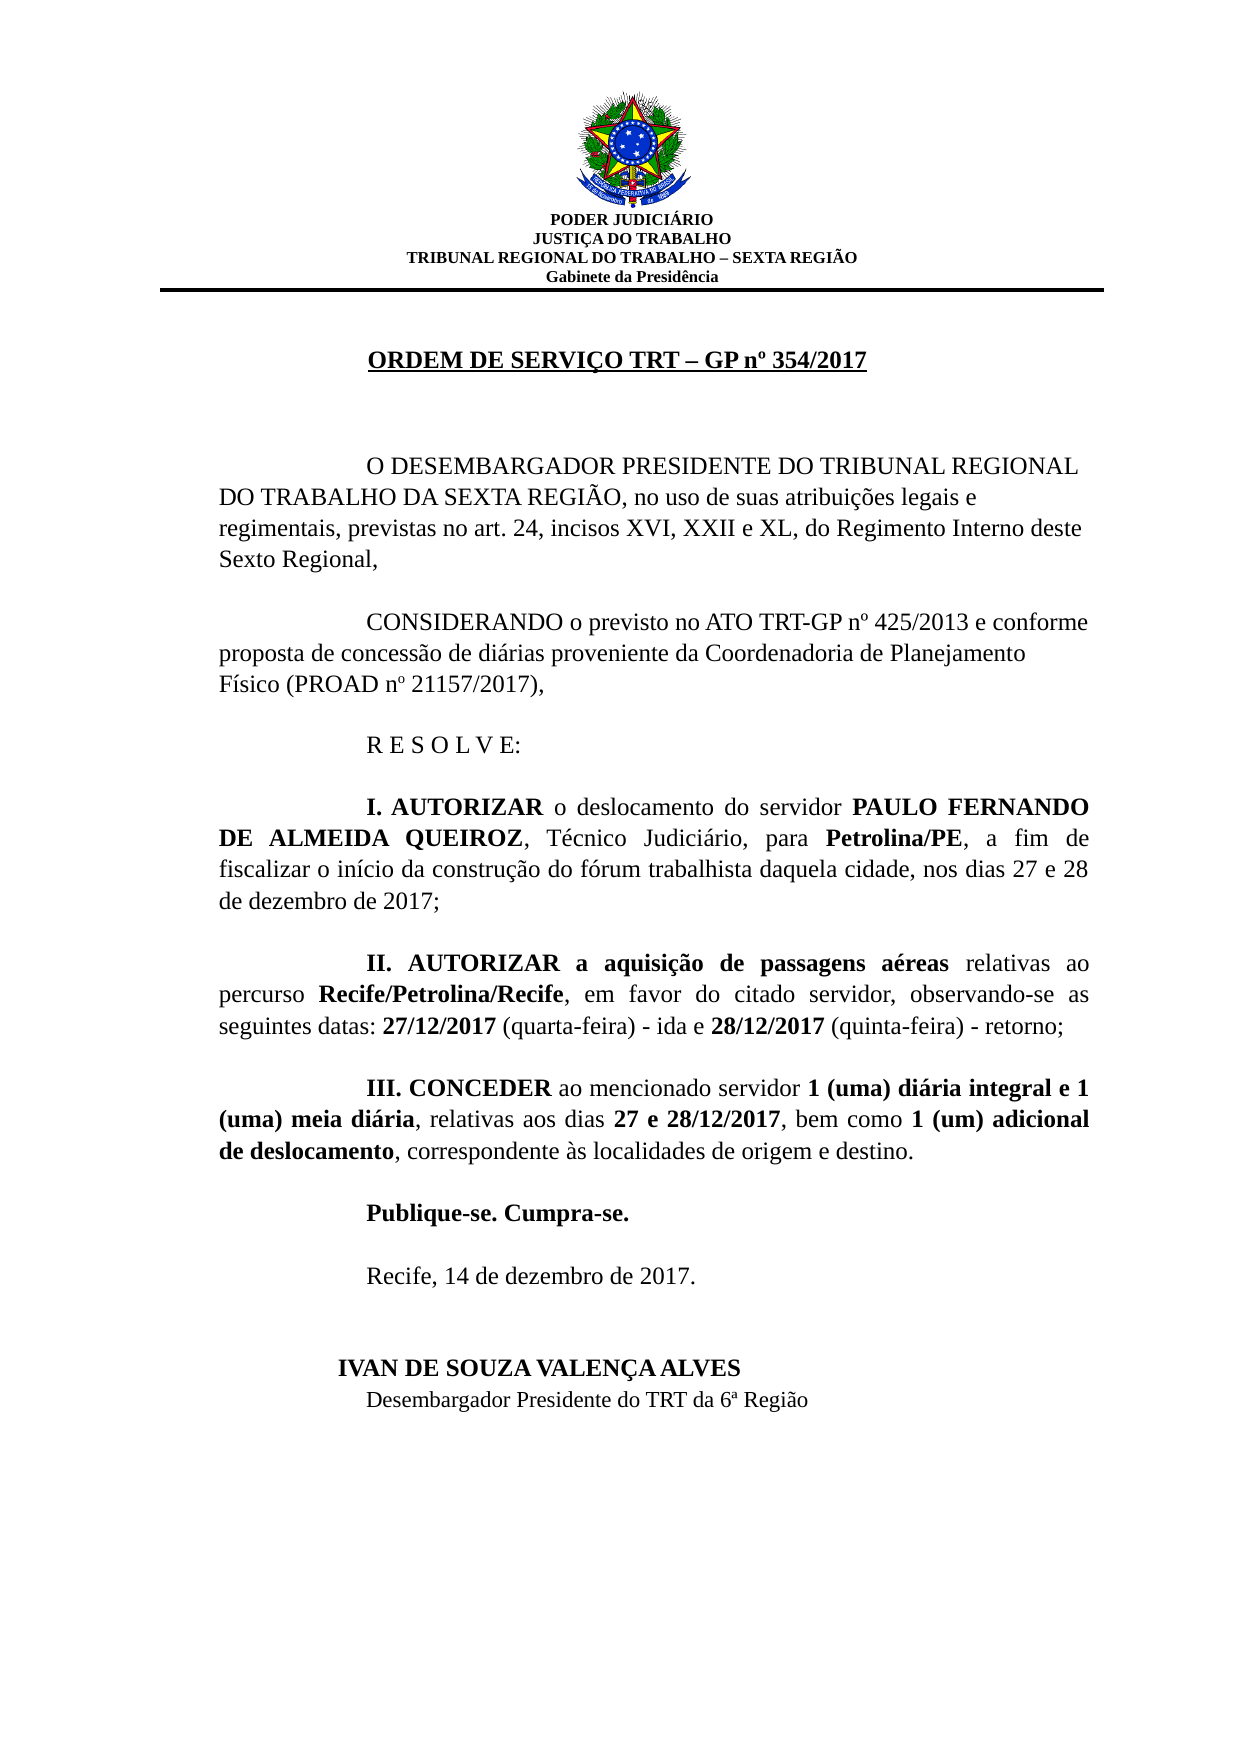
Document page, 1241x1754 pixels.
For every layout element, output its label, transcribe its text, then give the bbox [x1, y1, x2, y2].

text R E S O L V E: [218, 730, 1090, 759]
subtitle ORDEM DE SERVIÇO TRT – GP nº 354/2017 [189, 345, 1045, 374]
text O DESEMBARGADOR PRESIDENTE DO TRIBUNAL REGIONAL DO TRABALHO DA SEXTA REGIÃO, no uso de suas atribuições legais e regimentais, previstas no art. 24, incisos XVI, XXII e XL, do Regimento Interno deste Sexto Regional, [218, 449, 1090, 574]
text Publique-se. Cumpra-se. [218, 1197, 1045, 1228]
text Desembargador Presidente do TRT da 6ª Região [159, 1382, 1045, 1414]
text CONSIDERANDO o previsto no ATO TRT-GP nº 425/2013 e conforme proposta de concessão de diárias proveniente da Coordenadoria de Planejamento Físico (PROAD no 21157/2017), [218, 605, 1090, 699]
picture [570, 88, 694, 210]
text III. CONCEDER ao mencionado servidor 1 (uma) diária integral e 1 (uma) meia diária, relativas aos dias 27 e 28/12/2017, bem como 1 (um) adicional de deslocamento, correspondente às localidades de origem e destino. [218, 1072, 1090, 1165]
text IVAN DE SOUZA VALENÇA ALVES [218, 1353, 1045, 1382]
text I. AUTORIZAR o deslocamento do servidor PAULO FERNANDO DE ALMEIDA QUEIROZ, Técnico Judiciário, para Petrolina/PE, a fim de fiscalizar o início da construção do fórum trabalhista daquela cidade, nos dias 27 e 28 de dezembro de 2017; [218, 790, 1090, 915]
text II. AUTORIZAR a aquisição de passagens aéreas relativas ao percurso Recife/Petrolina/Recife, em favor do citado servidor, observando-se as seguintes datas: 27/12/2017 (quarta-feira) - ida e 28/12/2017 (quinta-feira) - retorno; [218, 947, 1090, 1040]
text Recife, 14 de dezembro de 2017. [218, 1259, 1045, 1290]
